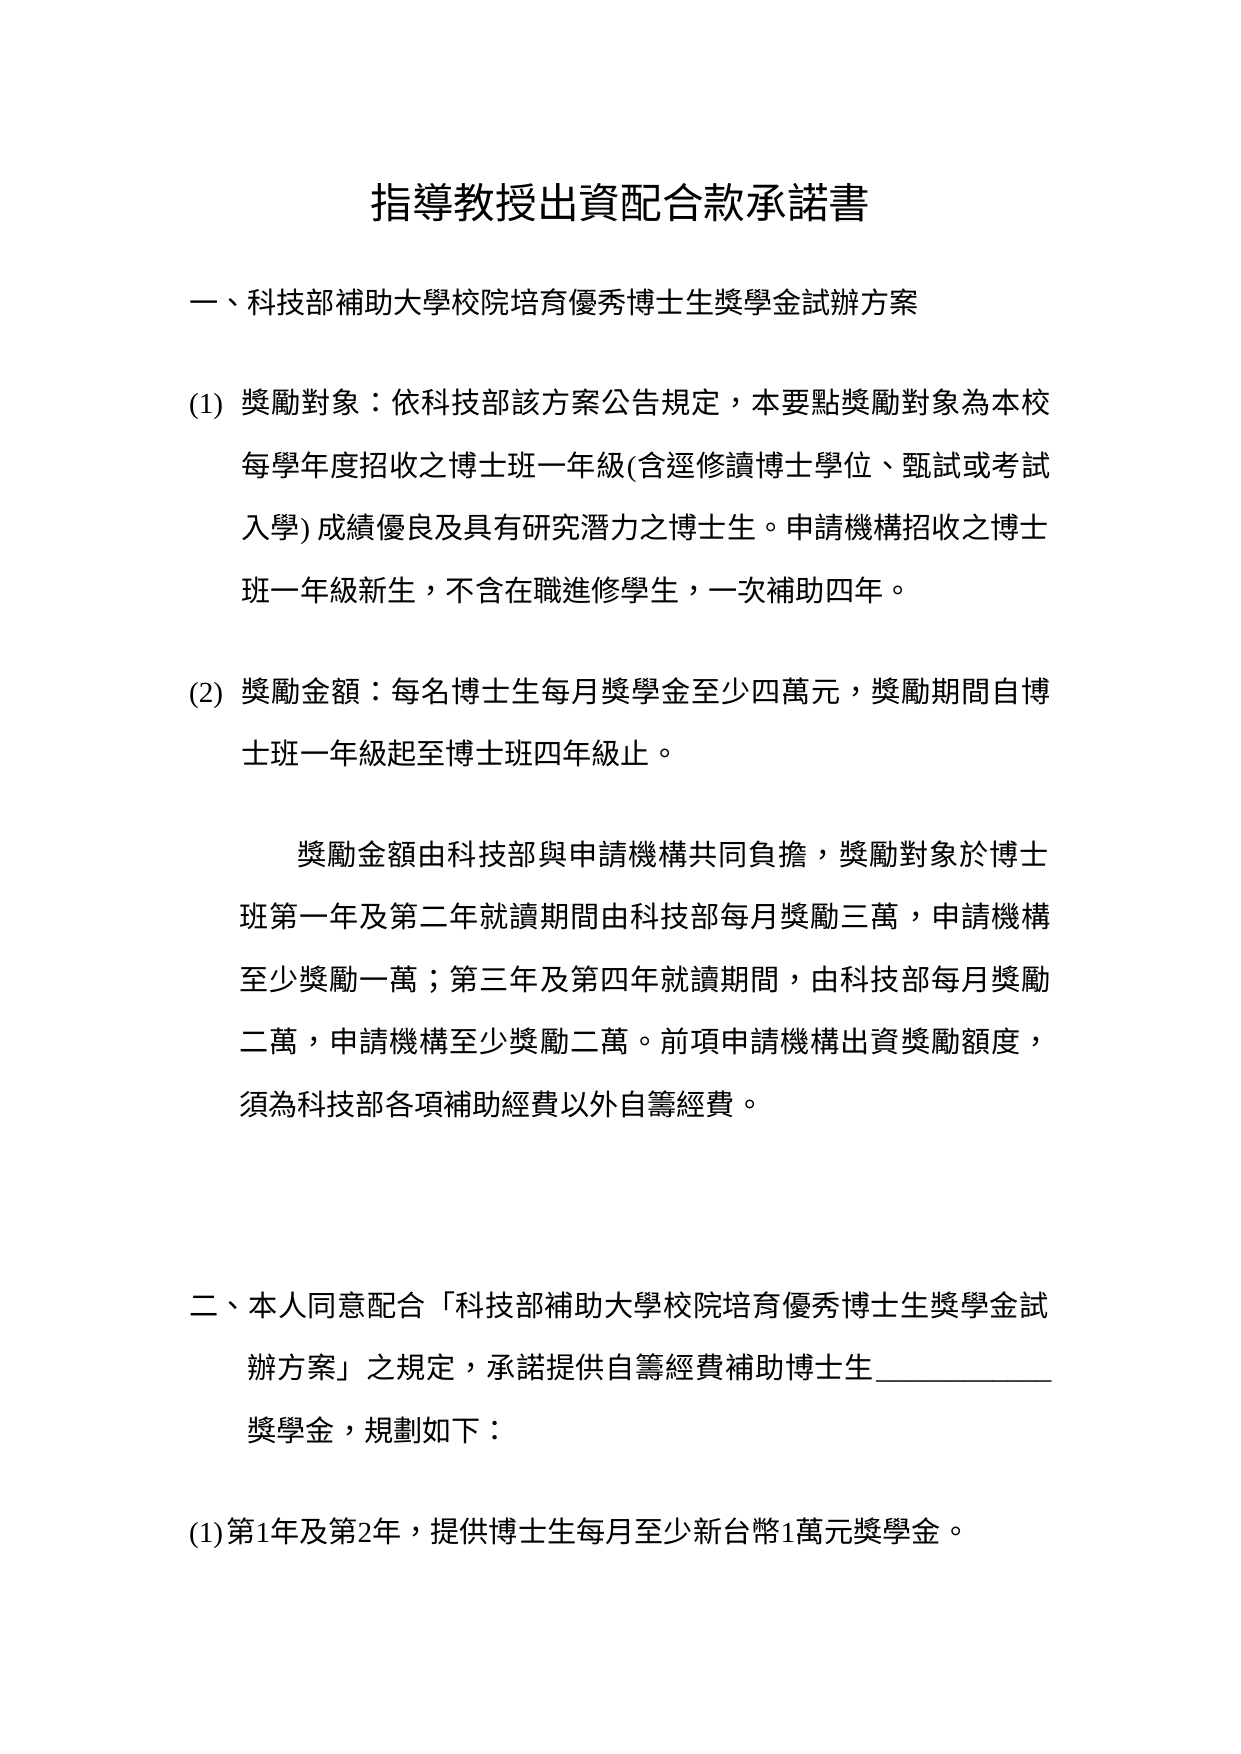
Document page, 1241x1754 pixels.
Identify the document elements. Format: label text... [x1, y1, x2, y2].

list 獎勵對象：依科技部該方案公告規定，本要點獎勵對象為本校每學年度招收之博士班一年級(含逕修讀博士學位、甄試或考試入學) 成績優良及具有研究潛力之博士生。申請機構招收之博士班一年級新生，不含在職進修學生，一次補助四年。 [189, 359, 1051, 609]
list 獎勵金額：每名博士生每月獎學金至少四萬元，獎勵期間自博士班一年級起至博士班四年級止。 [189, 648, 1051, 773]
text 一、科技部補助大學校院培育優秀博士生獎學金試辦方案 [189, 259, 1051, 321]
list 第1年及第2年，提供博士生每月至少新台幣1萬元獎學金。 [189, 1488, 1051, 1550]
text 獎勵金額由科技部與申請機構共同負擔，獎勵對象於博士班第一年及第二年就讀期間由科技部每月獎勵三萬，申請機構至少獎勵一萬；第三年及第四年就讀期間，由科技部每月獎勵二萬，申請機構至少獎勵二萬。前項申請機構出資獎勵額度，須為科技部各項補助經費以外自籌經費。 [239, 811, 1051, 1123]
text 二、本人同意配合「科技部補助大學校院培育優秀博士生獎學金試辦方案」之規定，承諾提供自籌經費補助博士生____________獎學金，規劃如下： [189, 1262, 1051, 1449]
text 指導教授出資配合款承諾書 [189, 158, 1051, 221]
